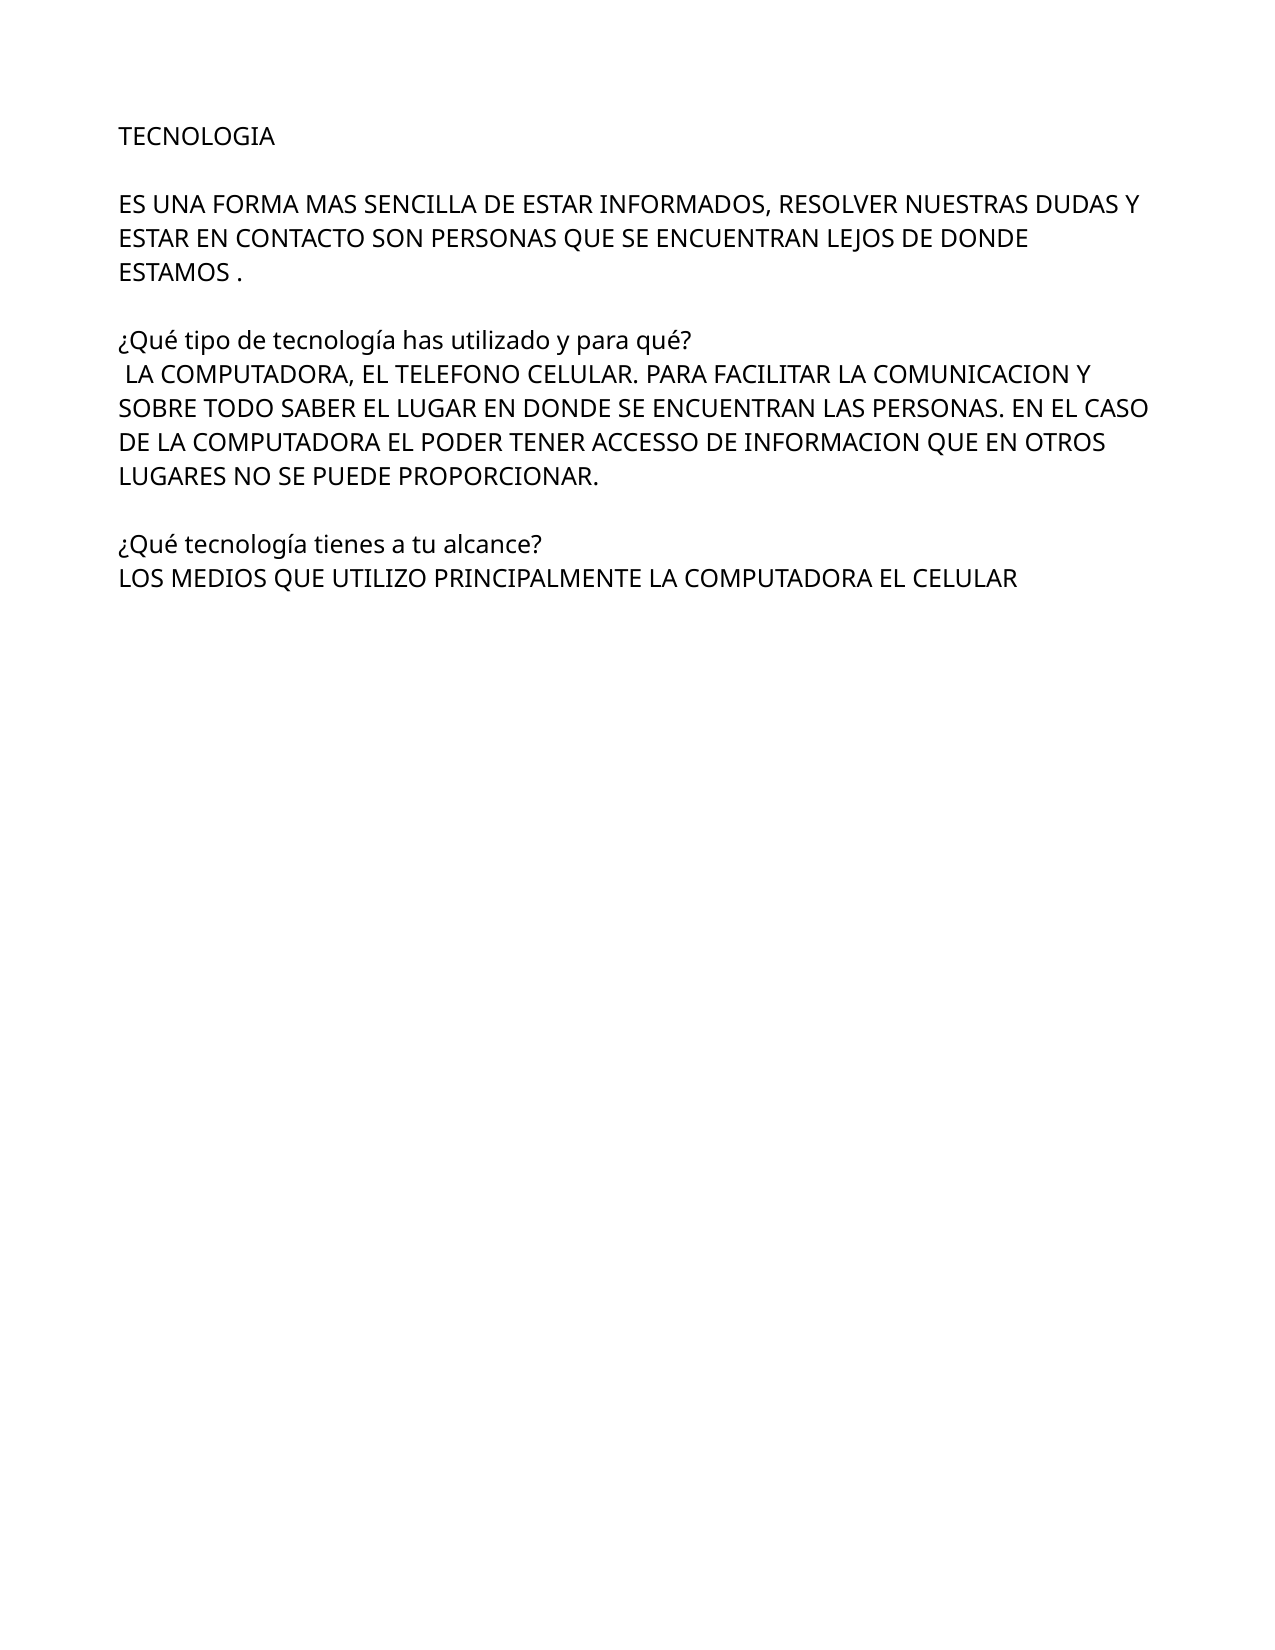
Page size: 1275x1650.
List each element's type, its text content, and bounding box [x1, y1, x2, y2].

text ES UNA FORMA MAS SENCILLA DE ESTAR INFORMADOS, RESOLVER NUESTRAS DUDAS Y ESTAR EN CONTACTO SON PERSONAS QUE SE ENCUENTRAN LEJOS DE DONDE ESTAMOS . [118, 186, 1157, 288]
text TECNOLOGIA [118, 118, 1157, 152]
text LOS MEDIOS QUE UTILIZO PRINCIPALMENTE LA COMPUTADORA EL CELULAR [118, 561, 1157, 595]
text LA COMPUTADORA, EL TELEFONO CELULAR. PARA FACILITAR LA COMUNICACION Y SOBRE TODO SABER EL LUGAR EN DONDE SE ENCUENTRAN LAS PERSONAS. EN EL CASO DE LA COMPUTADORA EL PODER TENER ACCESSO DE INFORMACION QUE EN OTROS LUGARES NO SE PUEDE PROPORCIONAR. [118, 357, 1157, 493]
text ¿Qué tipo de tecnología has utilizado y para qué? [118, 322, 1157, 357]
text ¿Qué tecnología tienes a tu alcance? [118, 527, 1157, 561]
